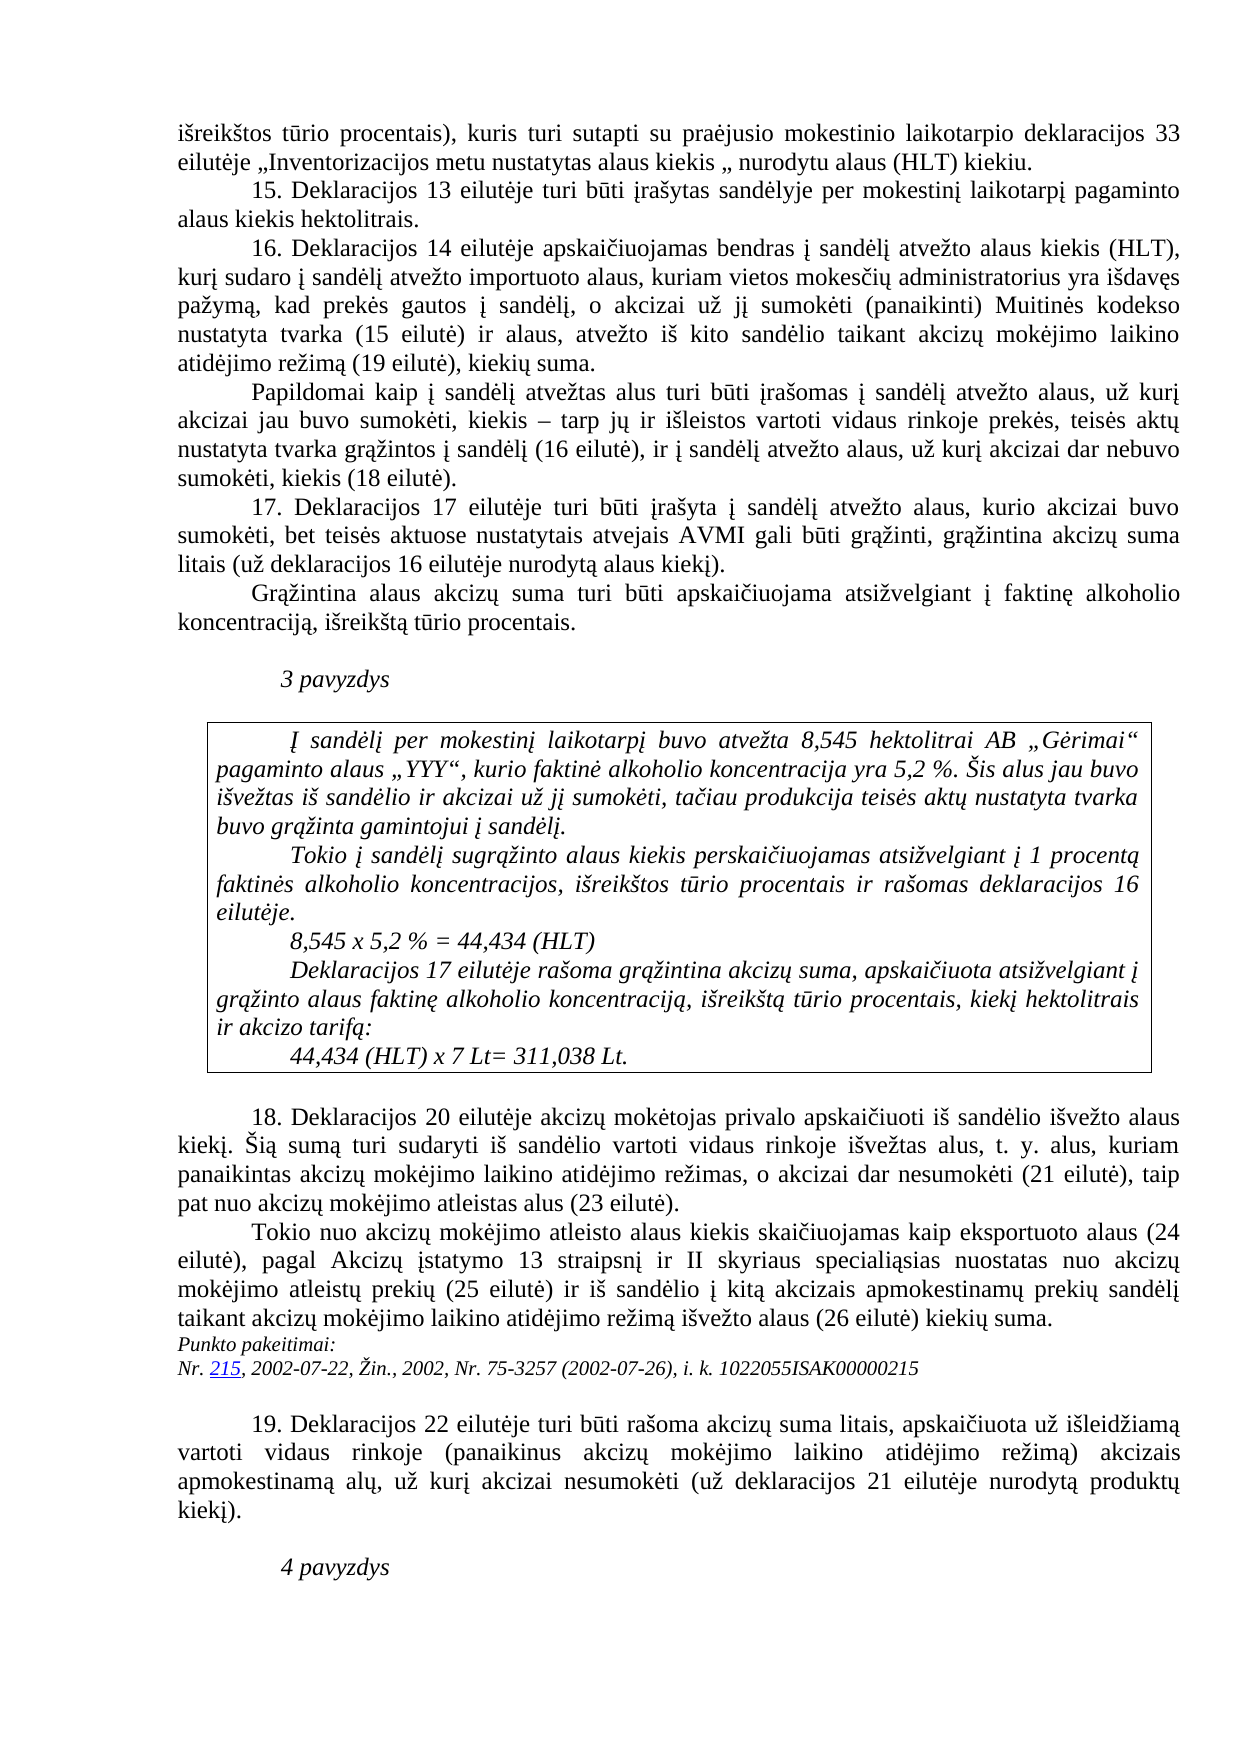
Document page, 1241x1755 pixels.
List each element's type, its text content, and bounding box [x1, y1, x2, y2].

text 8,545 x 5,2 % = 44,434 (HLT) [208, 923, 1151, 952]
text išreikštos tūrio procentais), kuris turi sutapti su praėjusio mokestinio laikotarpio deklaracijos 33 eilutėje „Inventorizacijos metu nustatytas alaus kiekis „ nurodytu alaus (HLT) kiekiu. [177, 118, 1181, 176]
text 17. Deklaracijos 17 eilutėje turi būti įrašyta į sandėlį atvežto alaus, kurio akcizai buvo sumokėti, bet teisės aktuose nustatytais atvejais AVMI gali būti grąžinti, grąžintina akcizų suma litais (už deklaracijos 16 eilutėje nurodytą alaus kiekį). [177, 492, 1181, 578]
text Grąžintina alaus akcizų suma turi būti apskaičiuojama atsižvelgiant į faktinę alkoholio koncentraciją, išreikštą tūrio procentais. [177, 578, 1181, 636]
text 15. Deklaracijos 13 eilutėje turi būti įrašytas sandėlyje per mokestinį laikotarpį pagaminto alaus kiekis hektolitrais. [177, 176, 1181, 233]
text Tokio į sandėlį sugrąžinto alaus kiekis perskaičiuojamas atsižvelgiant į 1 procentą faktinės alkoholio koncentracijos, išreikštos tūrio procentais ir rašomas deklaracijos 16 eilutėje. [208, 837, 1151, 923]
text 44,434 (HLT) x 7 Lt= 311,038 Lt. [208, 1038, 1151, 1072]
text 19. Deklaracijos 22 eilutėje turi būti rašoma akcizų suma litais, apskaičiuota už išleidžiamą vartoti vidaus rinkoje (panaikinus akcizų mokėjimo laikino atidėjimo režimą) akcizais apmokestinamą alų, už kurį akcizai nesumokėti (už deklaracijos 21 eilutėje nurodytą produktų kiekį). [177, 1409, 1181, 1524]
text Punkto pakeitimai: [177, 1332, 1181, 1356]
text 3 pavyzdys [207, 664, 1152, 693]
text Papildomai kaip į sandėlį atvežtas alus turi būti įrašomas į sandėlį atvežto alaus, už kurį akcizai jau buvo sumokėti, kiekis – tarp jų ir išleistos vartoti vidaus rinkoje prekės, teisės aktų nustatyta tvarka grąžintos į sandėlį (16 eilutė), ir į sandėlį atvežto alaus, už kurį akcizai dar nebuvo sumokėti, kiekis (18 eilutė). [177, 377, 1181, 492]
text 18. Deklaracijos 20 eilutėje akcizų mokėtojas privalo apskaičiuoti iš sandėlio išvežto alaus kiekį. Šią sumą turi sudaryti iš sandėlio vartoti vidaus rinkoje išvežtas alus, t. y. alus, kuriam panaikintas akcizų mokėjimo laikino atidėjimo režimas, o akcizai dar nesumokėti (21 eilutė), taip pat nuo akcizų mokėjimo atleistas alus (23 eilutė). [177, 1102, 1181, 1217]
text 16. Deklaracijos 14 eilutėje apskaičiuojamas bendras į sandėlį atvežto alaus kiekis (HLT), kurį sudaro į sandėlį atvežto importuoto alaus, kuriam vietos mokesčių administratorius yra išdavęs pažymą, kad prekės gautos į sandėlį, o akcizai už jį sumokėti (panaikinti) Muitinės kodekso nustatyta tvarka (15 eilutė) ir alaus, atvežto iš kito sandėlio taikant akcizų mokėjimo laikino atidėjimo režimą (19 eilutė), kiekių suma. [177, 233, 1181, 377]
text Į sandėlį per mokestinį laikotarpį buvo atvežta 8,545 hektolitrai AB „Gėrimai“ pagaminto alaus „YYY“, kurio faktinė alkoholio koncentracija yra 5,2 %. Šis alus jau buvo išvežtas iš sandėlio ir akcizai už jį sumokėti, tačiau produkcija teisės aktų nustatyta tvarka buvo grąžinta gamintojui į sandėlį. [208, 723, 1151, 837]
text 4 pavyzdys [207, 1552, 1152, 1581]
text Nr. 215, 2002-07-22, Žin., 2002, Nr. 75-3257 (2002-07-26), i. k. 1022055ISAK00000215 [177, 1356, 1181, 1380]
text Deklaracijos 17 eilutėje rašoma grąžintina akcizų suma, apskaičiuota atsižvelgiant į grąžinto alaus faktinę alkoholio koncentraciją, išreikštą tūrio procentais, kiekį hektolitrais ir akcizo tarifą: [208, 952, 1151, 1038]
text Tokio nuo akcizų mokėjimo atleisto alaus kiekis skaičiuojamas kaip eksportuoto alaus (24 eilutė), pagal Akcizų įstatymo 13 straipsnį ir II skyriaus specialiąsias nuostatas nuo akcizų mokėjimo atleistų prekių (25 eilutė) ir iš sandėlio į kitą akcizais apmokestinamų prekių sandėlį taikant akcizų mokėjimo laikino atidėjimo režimą išvežto alaus (26 eilutė) kiekių suma. [177, 1217, 1181, 1332]
